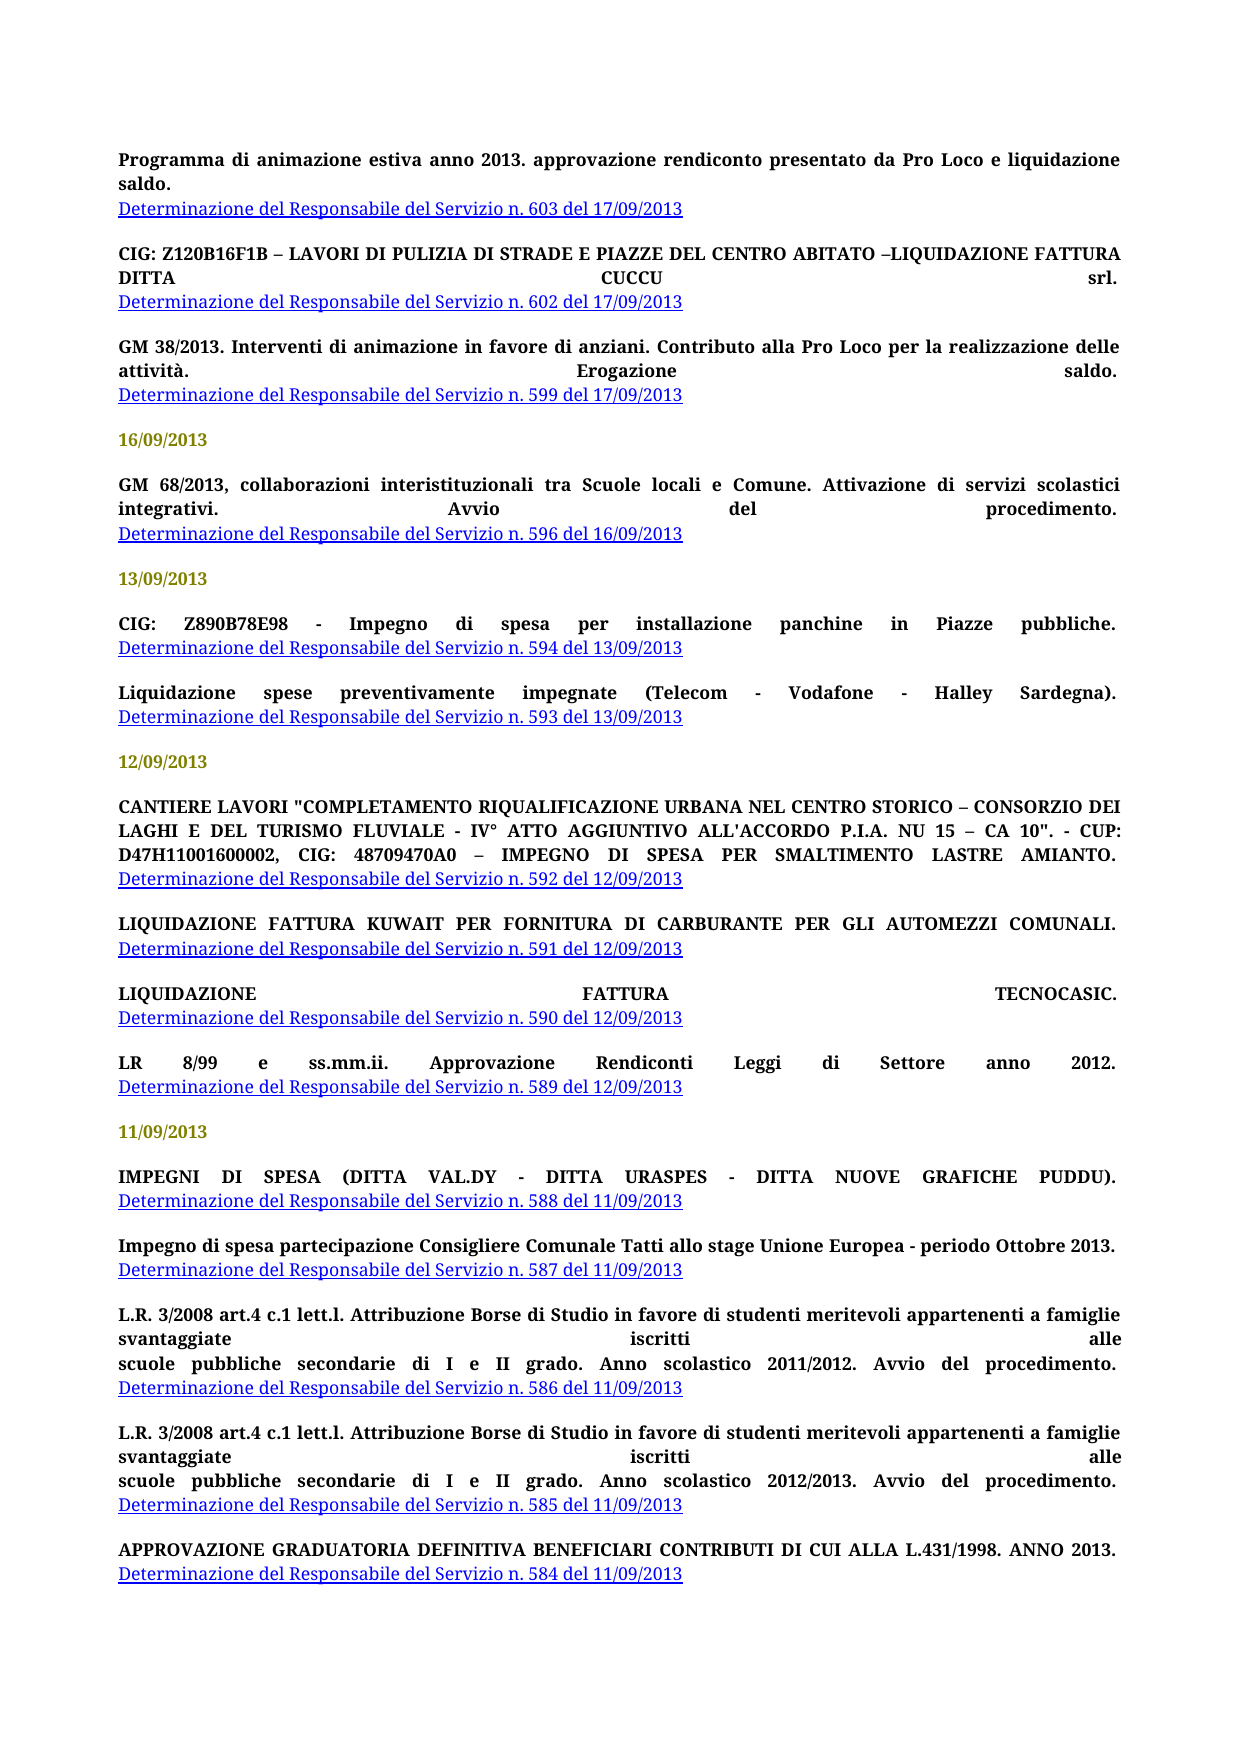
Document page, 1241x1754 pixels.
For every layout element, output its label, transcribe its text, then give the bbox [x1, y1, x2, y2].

text 16/09/2013 [118, 428, 1122, 452]
text L.R. 3/2008 art.4 c.1 lett.l. Attribuzione Borse di Studio in favore di studenti meritevoli appartenenti a famiglie svantaggiate iscritti alle scuole pubbliche secondarie di I e II grado. Anno scolastico 2011/2012. Avvio del procedimento. Determinazione del Responsabile del Servizio n. 586 del 11/09/2013 [118, 1303, 1122, 1399]
text CIG: Z890B78E98 - Impegno di spesa per installazione panchine in Piazze pubbliche. Determinazione del Responsabile del Servizio n. 594 del 13/09/2013 [118, 611, 1122, 659]
text 11/09/2013 [118, 1119, 1122, 1143]
text IMPEGNI DI SPESA (DITTA VAL.DY - DITTA URASPES - DITTA NUOVE GRAFICHE PUDDU). Determinazione del Responsabile del Servizio n. 588 del 11/09/2013 [118, 1164, 1122, 1213]
text L.R. 3/2008 art.4 c.1 lett.l. Attribuzione Borse di Studio in favore di studenti meritevoli appartenenti a famiglie svantaggiate iscritti alle scuole pubbliche secondarie di I e II grado. Anno scolastico 2012/2013. Avvio del procedimento. Determinazione del Responsabile del Servizio n. 585 del 11/09/2013 [118, 1420, 1122, 1517]
text Impegno di spesa partecipazione Consigliere Comunale Tatti allo stage Unione Europea - periodo Ottobre 2013. Determinazione del Responsabile del Servizio n. 587 del 11/09/2013 [118, 1233, 1122, 1282]
text GM 38/2013. Interventi di animazione in favore di anziani. Contributo alla Pro Loco per la realizzazione delle attività. Erogazione saldo. Determinazione del Responsabile del Servizio n. 599 del 17/09/2013 [118, 334, 1122, 407]
text GM 68/2013, collaborazioni interistituzionali tra Scuole locali e Comune. Attivazione di servizi scolastici integrativi. Avvio del procedimento. Determinazione del Responsabile del Servizio n. 596 del 16/09/2013 [118, 473, 1122, 545]
text LR 8/99 e ss.mm.ii. Approvazione Rendiconti Leggi di Settore anno 2012. Determinazione del Responsabile del Servizio n. 589 del 12/09/2013 [118, 1050, 1122, 1098]
text Programma di animazione estiva anno 2013. approvazione rendiconto presentato da Pro Loco e liquidazione saldo. Determinazione del Responsabile del Servizio n. 603 del 17/09/2013 [118, 148, 1122, 220]
text 12/09/2013 [118, 749, 1122, 773]
text LIQUIDAZIONE FATTURA TECNOCASIC. Determinazione del Responsabile del Servizio n. 590 del 12/09/2013 [118, 981, 1122, 1029]
text LIQUIDAZIONE FATTURA KUWAIT PER FORNITURA DI CARBURANTE PER GLI AUTOMEZZI COMUNALI. Determinazione del Responsabile del Servizio n. 591 del 12/09/2013 [118, 912, 1122, 960]
text 13/09/2013 [118, 566, 1122, 590]
text CIG: Z120B16F1B – LAVORI DI PULIZIA DI STRADE E PIAZZE DEL CENTRO ABITATO –LIQUIDAZIONE FATTURA DITTA CUCCU srl. Determinazione del Responsabile del Servizio n. 602 del 17/09/2013 [118, 241, 1122, 313]
text APPROVAZIONE GRADUATORIA DEFINITIVA BENEFICIARI CONTRIBUTI DI CUI ALLA L.431/1998. ANNO 2013. Determinazione del Responsabile del Servizio n. 584 del 11/09/2013 [118, 1538, 1122, 1586]
text Liquidazione spese preventivamente impegnate (Telecom - Vodafone - Halley Sardegna). Determinazione del Responsabile del Servizio n. 593 del 13/09/2013 [118, 680, 1122, 728]
text CANTIERE LAVORI "COMPLETAMENTO RIQUALIFICAZIONE URBANA NEL CENTRO STORICO – CONSORZIO DEI LAGHI E DEL TURISMO FLUVIALE - IV° ATTO AGGIUNTIVO ALL'ACCORDO P.I.A. NU 15 – CA 10". - CUP: D47H11001600002, CIG: 48709470A0 – IMPEGNO DI SPESA PER SMALTIMENTO LASTRE AMIANTO. Determinazione del Responsabile del Servizio n. 592 del 12/09/2013 [118, 794, 1122, 891]
